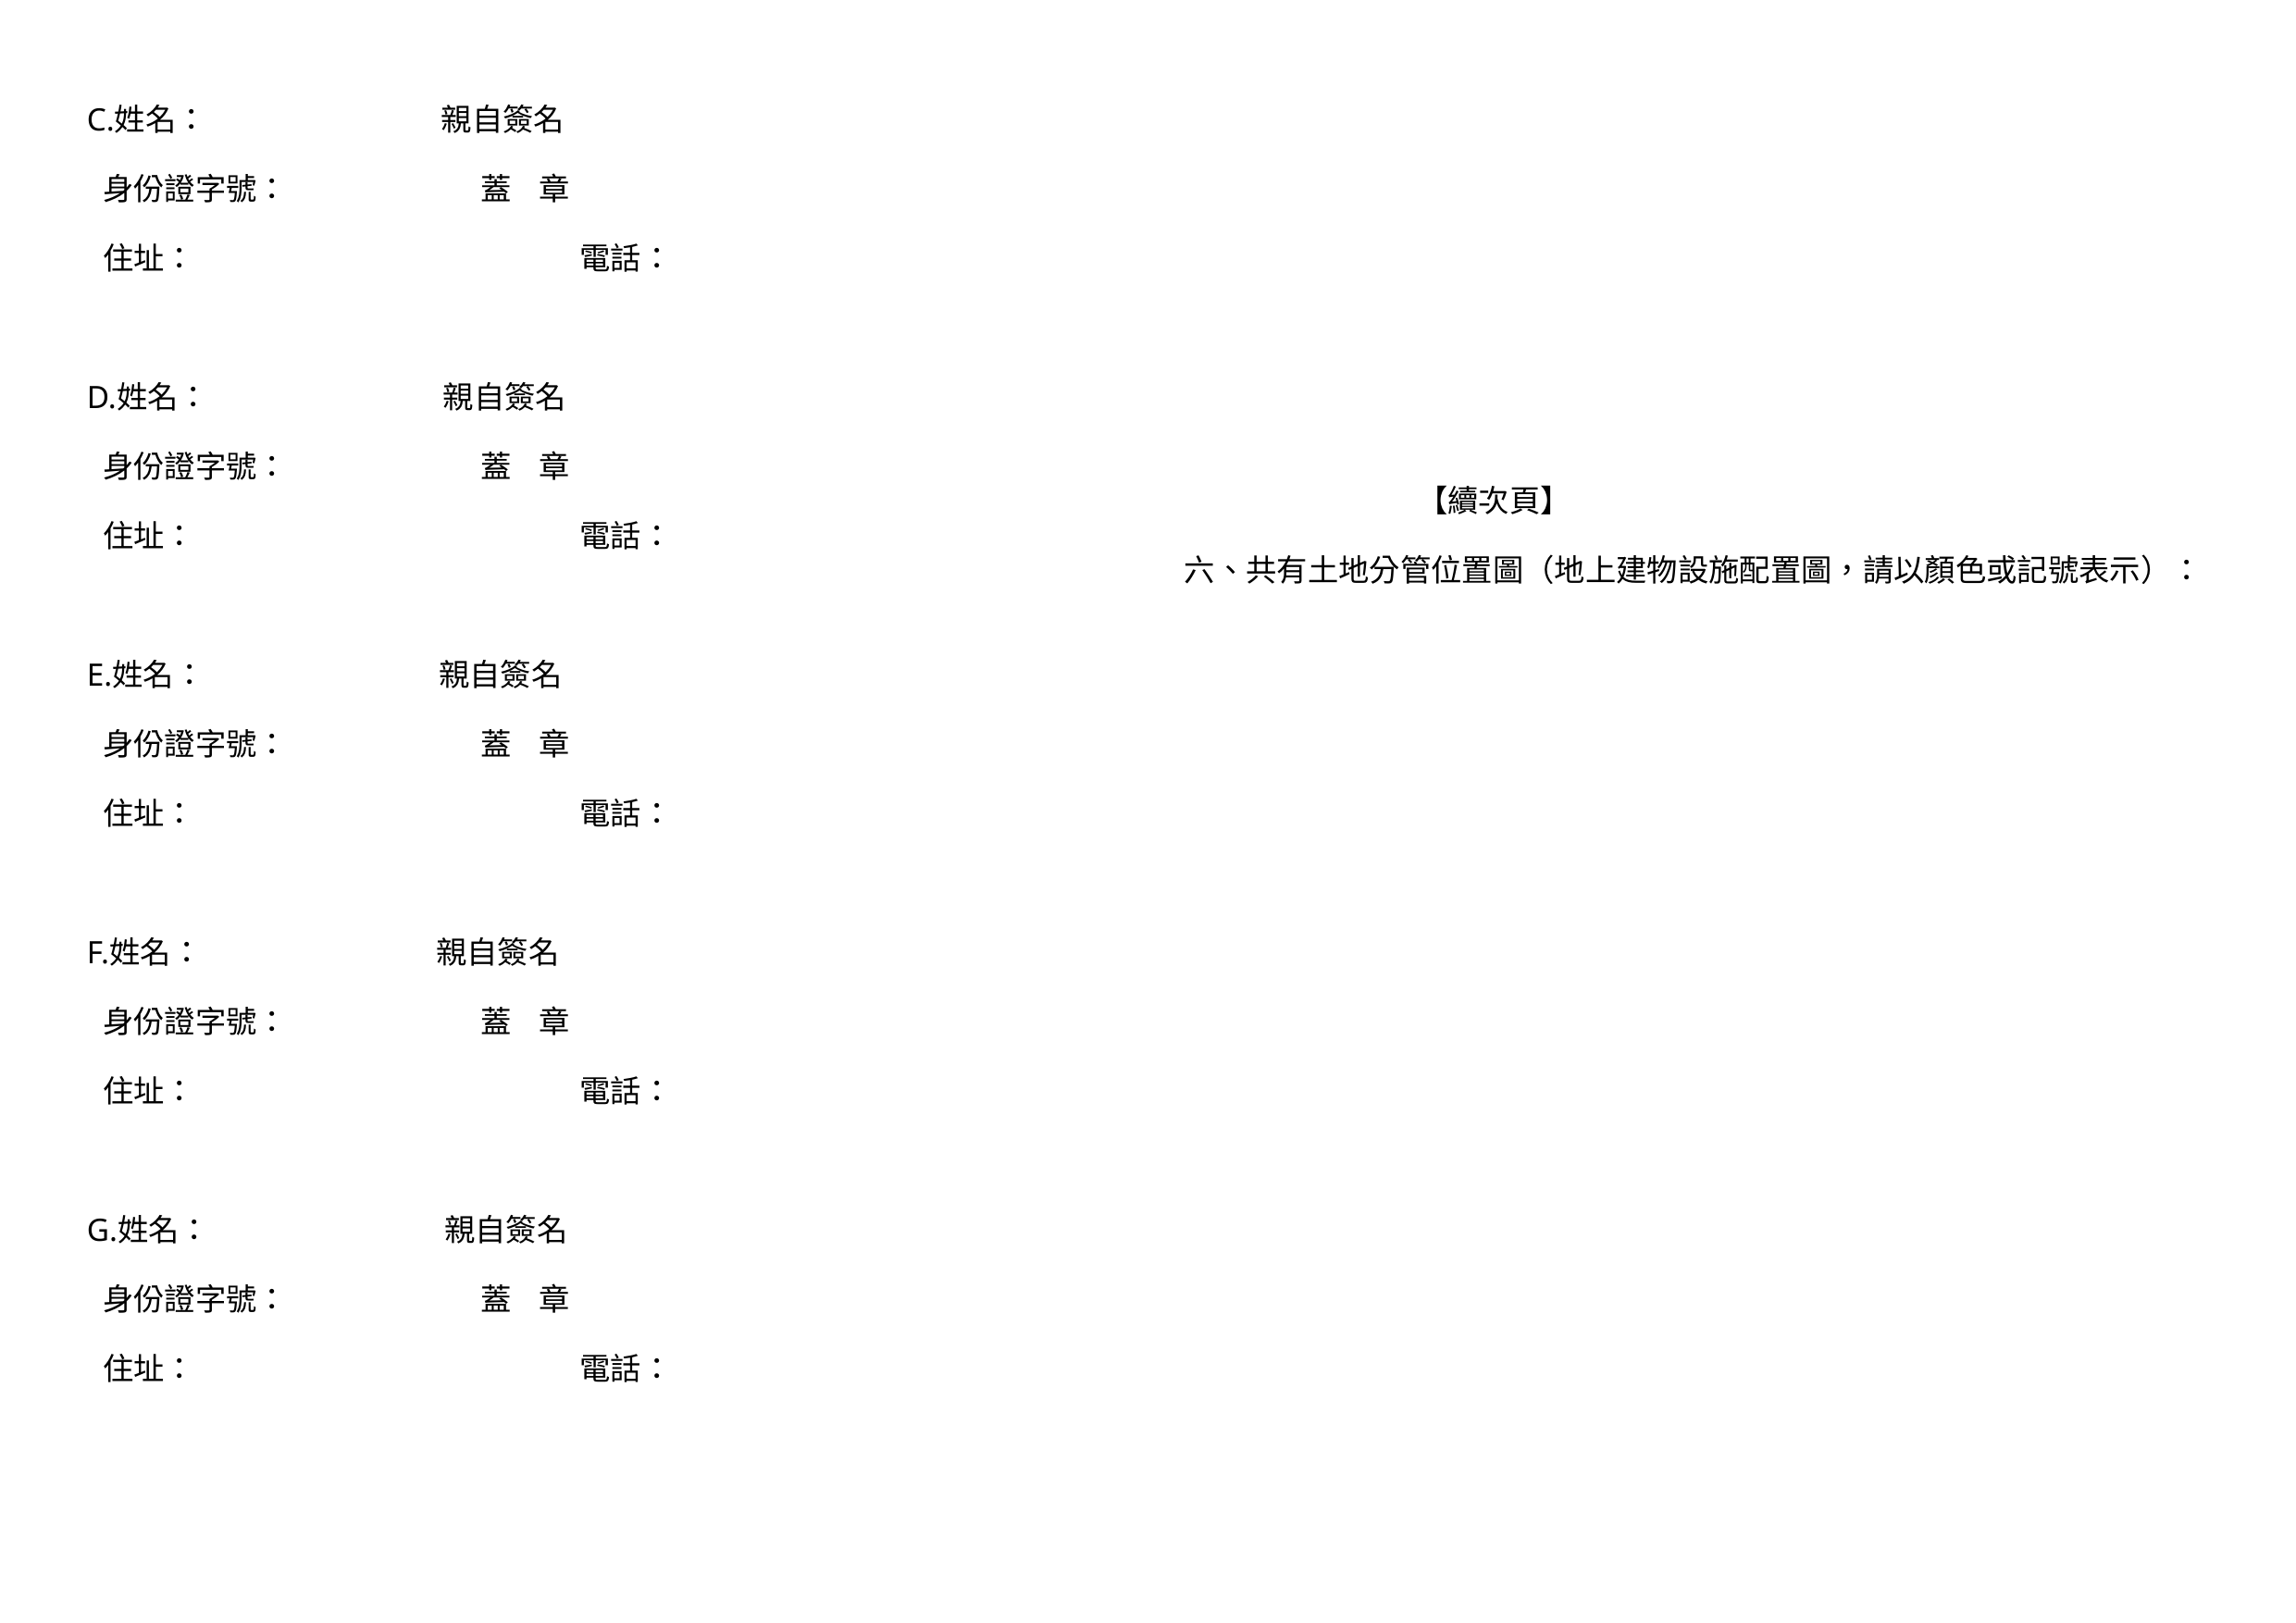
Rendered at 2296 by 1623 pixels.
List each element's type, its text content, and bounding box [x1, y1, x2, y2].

text 六、共有土地分管位置圖（地上建物設施配置圖，請以顏色或記號表示）： [1168, 534, 2240, 603]
text D.姓名： 親自簽名 [55, 360, 1127, 429]
text 【續次頁】 [1168, 465, 2240, 534]
text 身份證字號： 蓋 章 [55, 985, 1127, 1054]
text 身份證字號： 蓋 章 [55, 1262, 1127, 1332]
text 身份證字號： 蓋 章 [55, 152, 1127, 221]
text 住址： 電話： [55, 221, 1127, 291]
text F.姓名： 親自簽名 [55, 915, 1127, 985]
text 住址： 電話： [55, 1054, 1127, 1123]
text 住址： 電話： [55, 499, 1127, 568]
text 住址： 電話： [55, 776, 1127, 846]
text C.姓名： 親自簽名 [55, 82, 1127, 152]
text 身份證字號： 蓋 章 [55, 707, 1127, 776]
text 住址： 電話： [55, 1332, 1127, 1401]
text E.姓名： 親自簽名 [55, 638, 1127, 707]
text 身份證字號： 蓋 章 [55, 429, 1127, 499]
text G.姓名： 親自簽名 [55, 1193, 1127, 1262]
